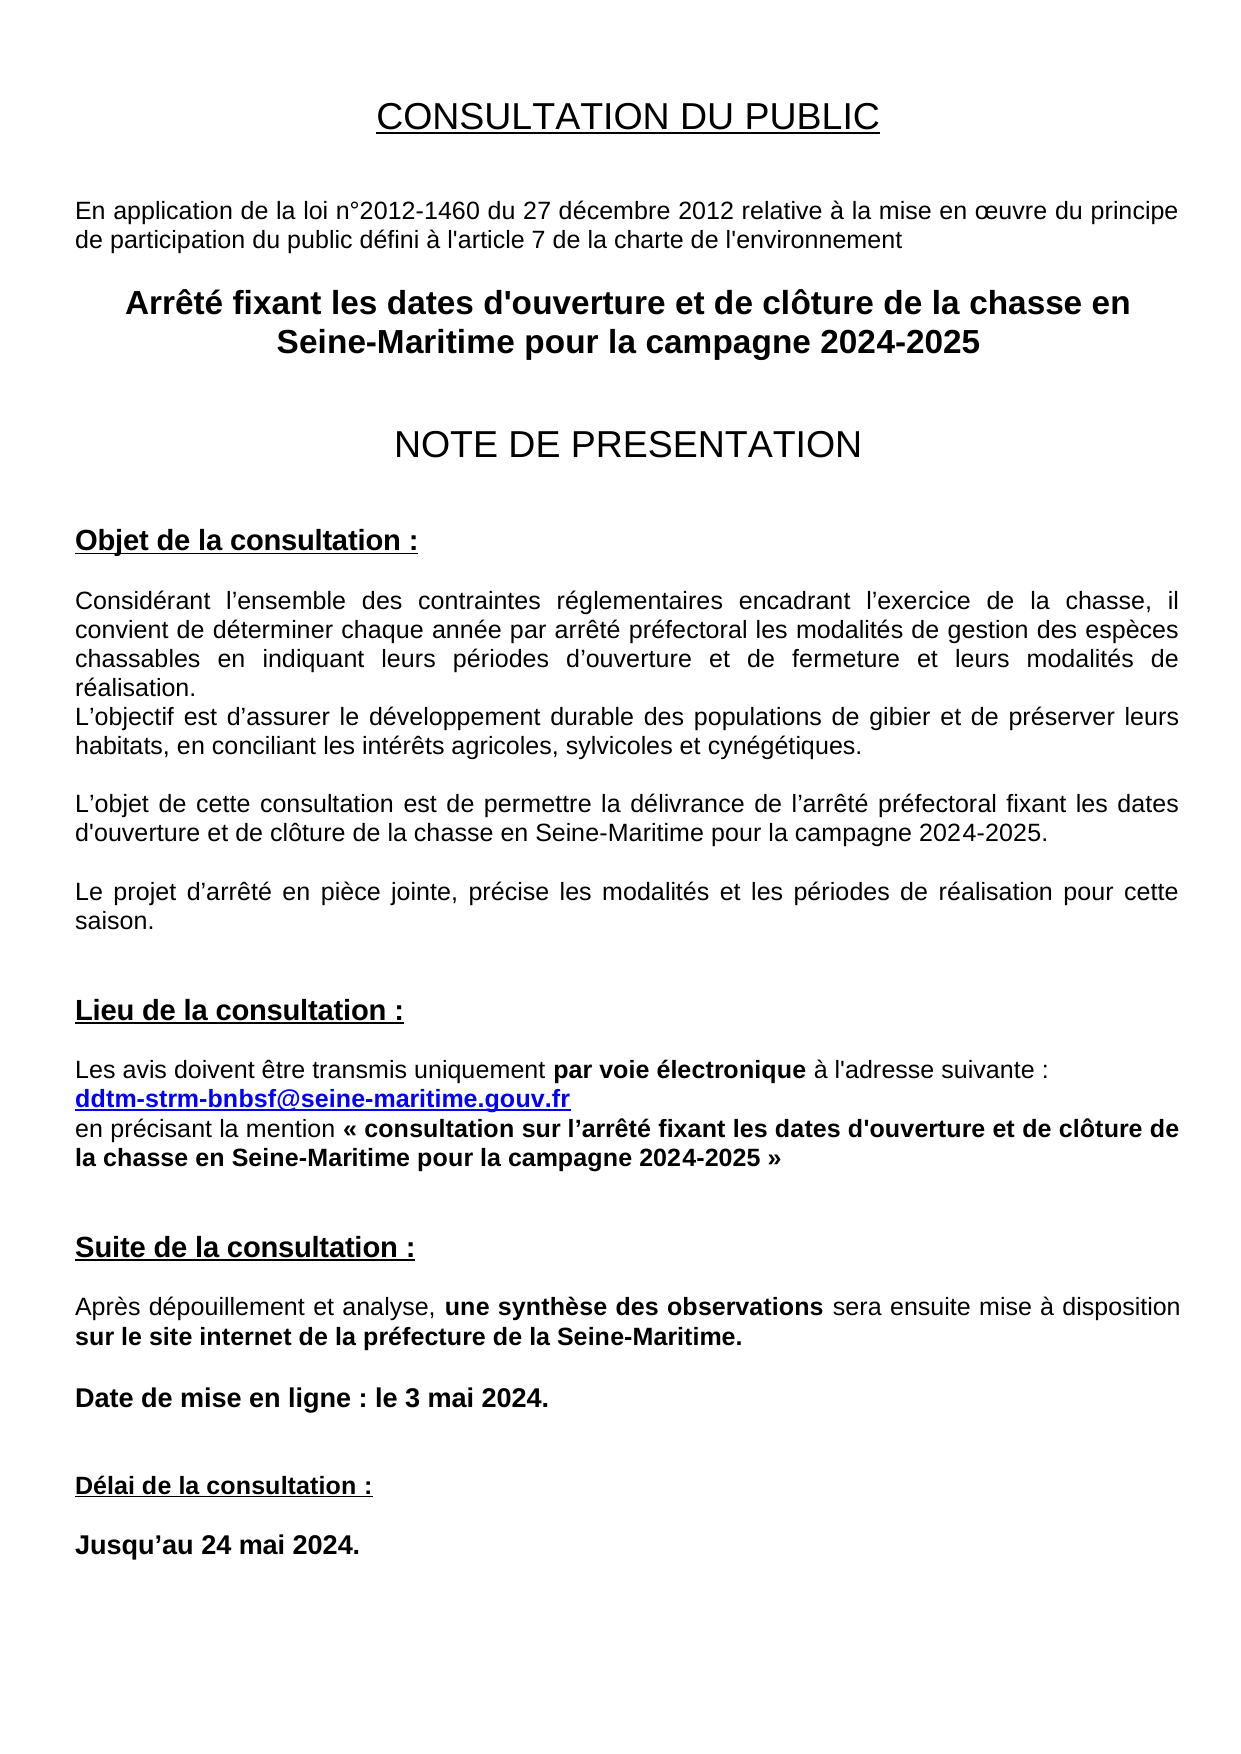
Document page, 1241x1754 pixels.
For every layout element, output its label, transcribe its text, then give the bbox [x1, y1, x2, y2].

text Les avis doivent être transmis uniquement par voie électronique à l'adresse suivante : [75, 1055, 1181, 1084]
text Le projet d’arrêté en pièce jointe, précise les modalités et les périodes de réalisation pour cette saison. [75, 876, 1181, 934]
text Arrêté fixant les dates d'ouverture et de clôture de la chasse en Seine-Maritime pour la campagne 2024-2025 [75, 283, 1181, 360]
text en précisant la mention « consultation sur l’arrêté fixant les dates d'ouverture et de clôture de la chasse en Seine-Maritime pour la campagne 2024-2025 » [75, 1113, 1181, 1172]
subtitle CONSULTATION DU PUBLIC [75, 94, 1181, 138]
subtitle Objet de la consultation : [75, 523, 1181, 557]
text Après dépouillement et analyse, une synthèse des observations sera ensuite mise à disposition sur le site internet de la préfecture de la Seine-Maritime. [75, 1292, 1181, 1350]
text Suite de la consultation : [75, 1230, 1181, 1263]
text L’objet de cette consultation est de permettre la délivrance de l’arrêté préfectoral fixant les dates d'ouverture et de clôture de la chasse en Seine-Maritime pour la campagne 2024-2025. [75, 789, 1181, 847]
text L’objectif est d’assurer le développement durable des populations de gibier et de préserver leurs habitats, en conciliant les intérêts agricoles, sylvicoles et cynégétiques. [75, 702, 1181, 760]
subtitle NOTE DE PRESENTATION [75, 422, 1181, 465]
text Considérant l’ensemble des contraintes réglementaires encadrant l’exercice de la chasse, il convient de déterminer chaque année par arrêté préfectoral les modalités de gestion des espèces chassables en indiquant leurs périodes d’ouverture et de fermeture et leurs modalités de réalisation. [75, 586, 1181, 702]
text Jusqu’au 24 mai 2024. [75, 1529, 1181, 1560]
text Lieu de la consultation : [75, 993, 1181, 1026]
text Délai de la consultation : [75, 1471, 1181, 1500]
text ddtm-strm-bnbsf@seine-maritime.gouv.fr [75, 1084, 1181, 1113]
text En application de la loi n°2012-1460 du 27 décembre 2012 relative à la mise en œuvre du principe de participation du public défini à l'article 7 de la charte de l'environnement [75, 196, 1181, 254]
text Date de mise en ligne : le 3 mai 2024. [75, 1381, 1181, 1412]
